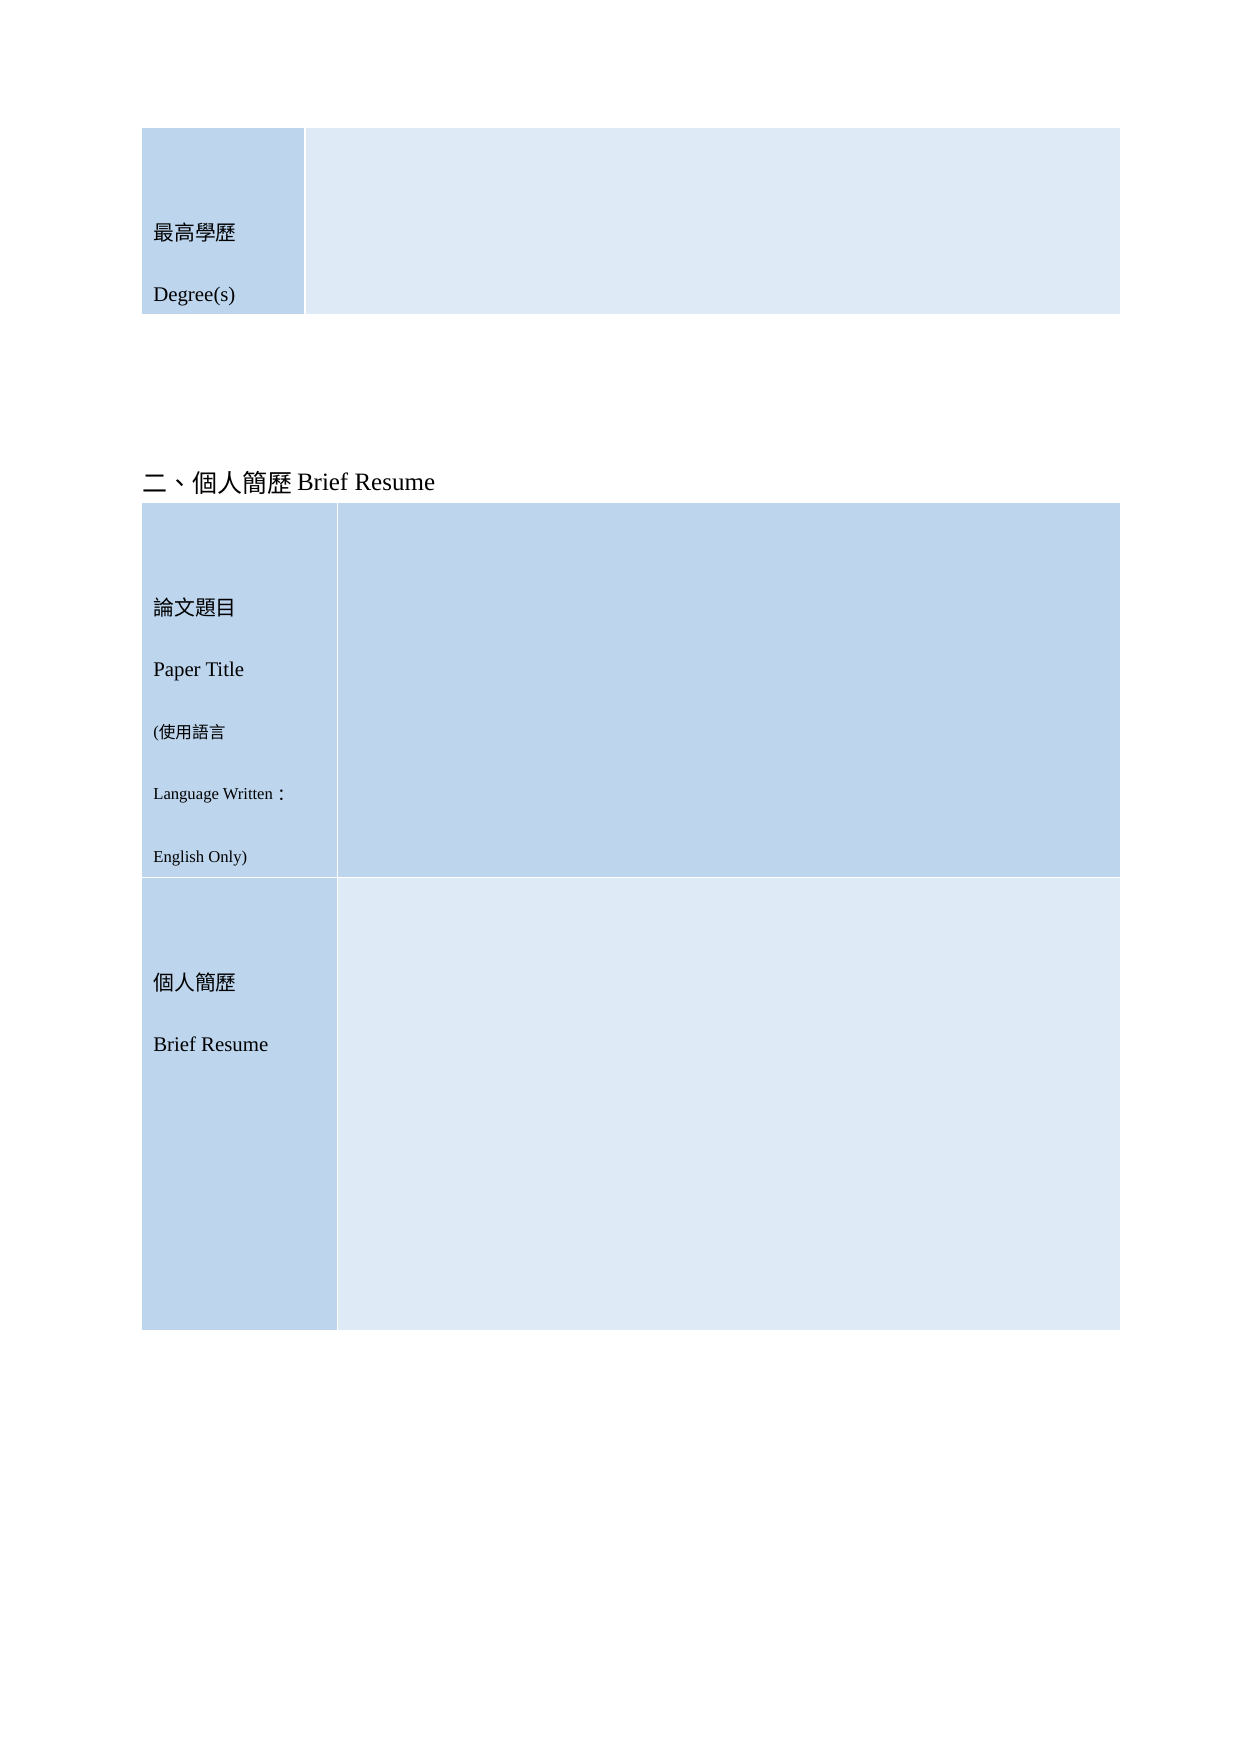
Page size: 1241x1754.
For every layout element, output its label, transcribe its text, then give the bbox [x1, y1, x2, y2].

table_cell [306, 128, 1120, 314]
table_cell 最高學歷 Degree(s) [142, 128, 304, 314]
table_cell [338, 878, 1120, 1330]
table_header [338, 503, 1120, 877]
table_header 論文題目 Paper Title (使用語言 Language Written：English Only) [142, 503, 337, 877]
text 二、個人簡歷Brief Resume [142, 439, 1075, 502]
table_cell 個人簡歷 Brief Resume [142, 878, 337, 1330]
